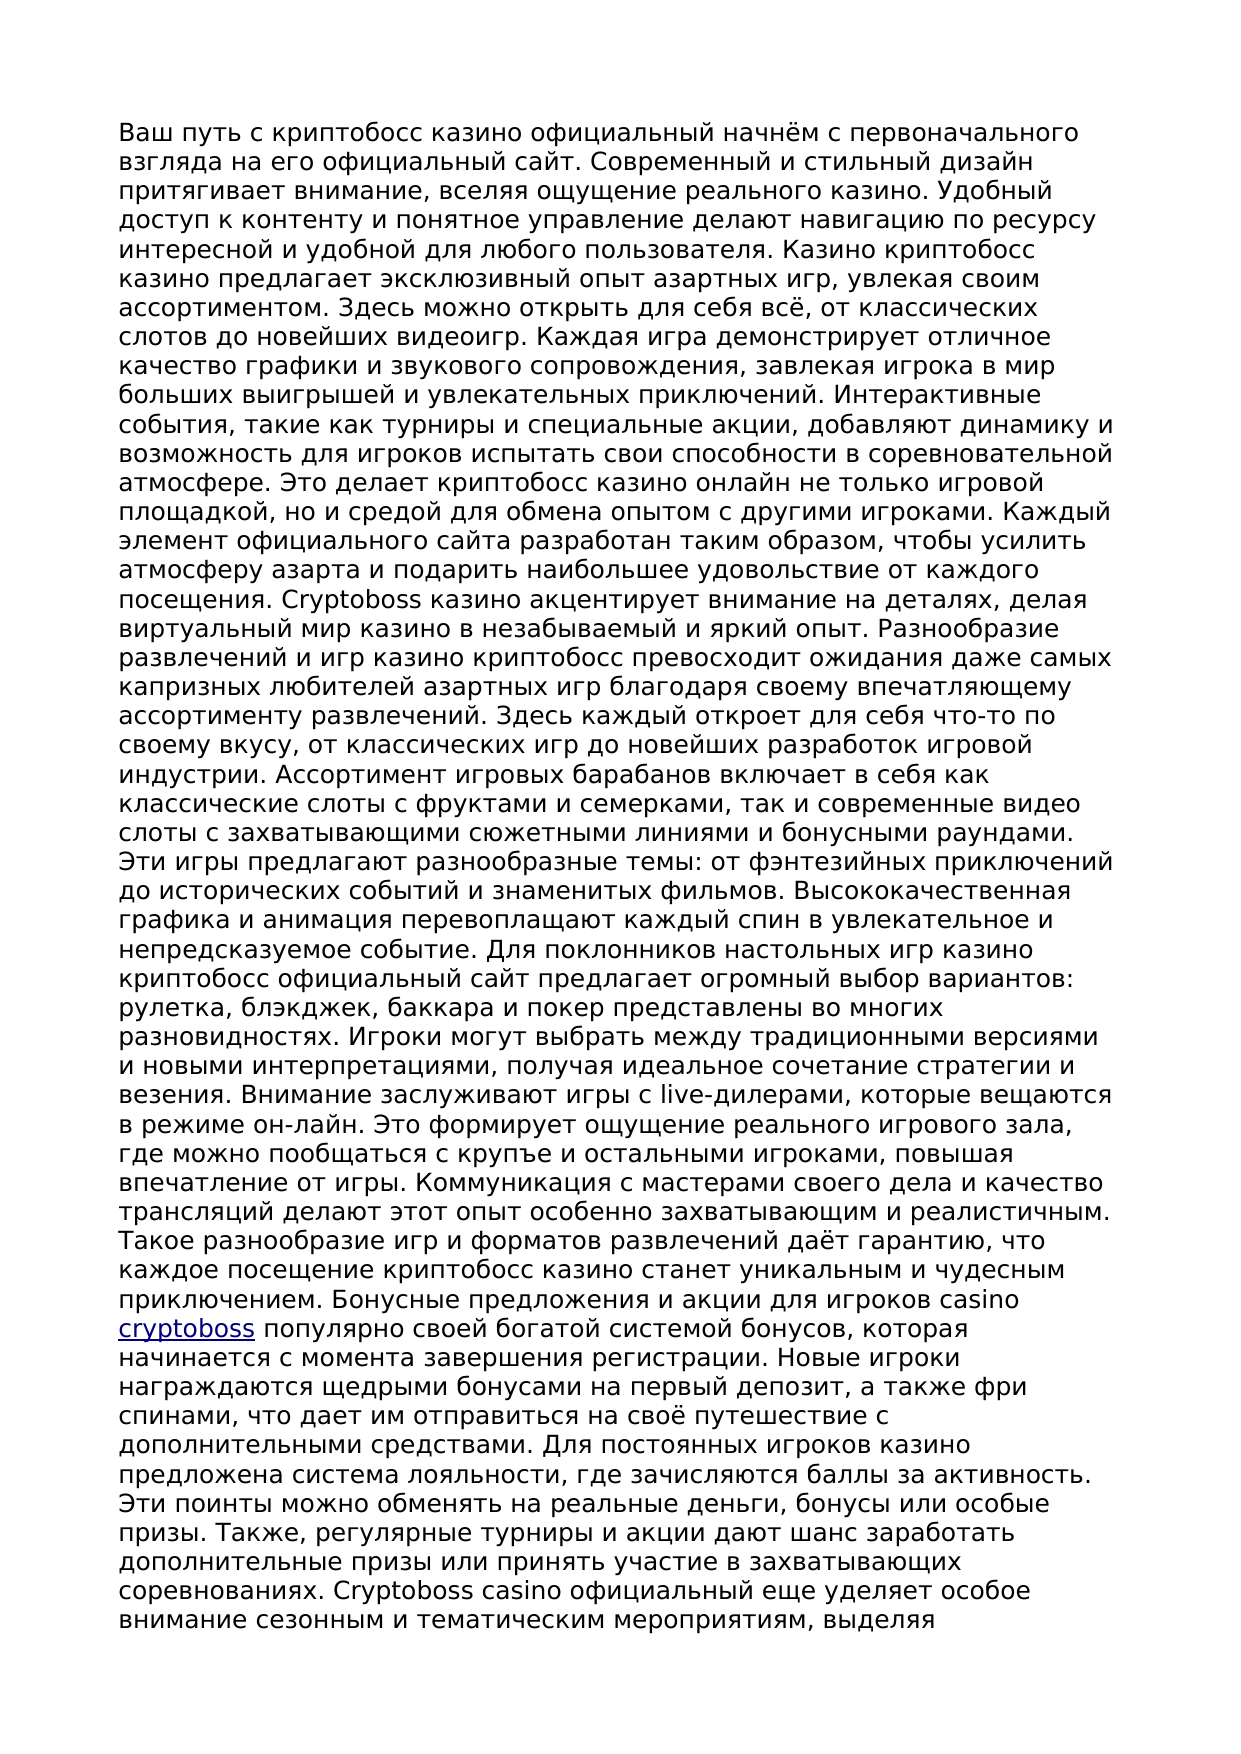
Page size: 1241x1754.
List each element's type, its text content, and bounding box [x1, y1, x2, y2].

text Ваш путь с криптобосс казино официальный начнём с первоначального взгляда на его официальный сайт. Современный и стильный дизайн притягивает внимание, вселяя ощущение реального казино. Удобный доступ к контенту и понятное управление делают навигацию по ресурсу интересной и удобной для любого пользователя. Казино криптобосс казино предлагает эксклюзивный опыт азартных игр, увлекая своим ассортиментом. Здесь можно открыть для себя всё, от классических слотов до новейших видеоигр. Каждая игра демонстрирует отличное качество графики и звукового сопровождения, завлекая игрока в мир больших выигрышей и увлекательных приключений. Интерактивные события, такие как турниры и специальные акции, добавляют динамику и возможность для игроков испытать свои способности в соревновательной атмосфере. Это делает криптобосс казино онлайн не только игровой площадкой, но и средой для обмена опытом с другими игроками. Каждый элемент официального сайта разработан таким образом, чтобы усилить атмосферу азарта и подарить наибольшее удовольствие от каждого посещения. Cryptoboss казино акцентирует внимание на деталях, делая виртуальный мир казино в незабываемый и яркий опыт. Разнообразие развлечений и игр казино криптобосс превосходит ожидания даже самых капризных любителей азартных игр благодаря своему впечатляющему ассортименту развлечений. Здесь каждый откроет для себя что-то по своему вкусу, от классических игр до новейших разработок игровой индустрии. Ассортимент игровых барабанов включает в себя как классические слоты с фруктами и семерками, так и современные видео слоты с захватывающими сюжетными линиями и бонусными раундами. Эти игры предлагают разнообразные темы: от фэнтезийных приключений до исторических событий и знаменитых фильмов. Высококачественная графика и анимация перевоплащают каждый спин в увлекательное и непредсказуемое событие. Для поклонников настольных игр казино криптобосс официальный сайт предлагает огромный выбор вариантов: рулетка, блэкджек, баккара и покер представлены во многих разновидностях. Игроки могут выбрать между традиционными версиями и новыми интерпретациями, получая идеальное сочетание стратегии и везения. Внимание заслуживают игры с live-дилерами, которые вещаются в режиме он-лайн. Это формирует ощущение реального игрового зала, где можно пообщаться с крупъе и остальными игроками, повышая впечатление от игры. Коммуникация с мастерами своего дела и качество трансляций делают этот опыт особенно захватывающим и реалистичным. Такое разнообразие игр и форматов развлечений даёт гарантию, что каждое посещение криптобосс казино станет уникальным и чудесным приключением. Бонусные предложения и акции для игроков casino cryptoboss популярно своей богатой системой бонусов, которая начинается с момента завершения регистрации. Новые игроки награждаются щедрыми бонусами на первый депозит, а также фри спинами, что дает им отправиться на своё путешествие с дополнительными средствами. Для постоянных игроков казино предложена система лояльности, где зачисляются баллы за активность. Эти поинты можно обменять на реальные деньги, бонусы или особые призы. Также, регулярные турниры и акции дают шанс заработать дополнительные призы или принять участие в захватывающих соревнованиях. Cryptoboss casino официальный еще уделяет особое внимание сезонным и тематическим мероприятиям, выделяя [118, 118, 1122, 1635]
